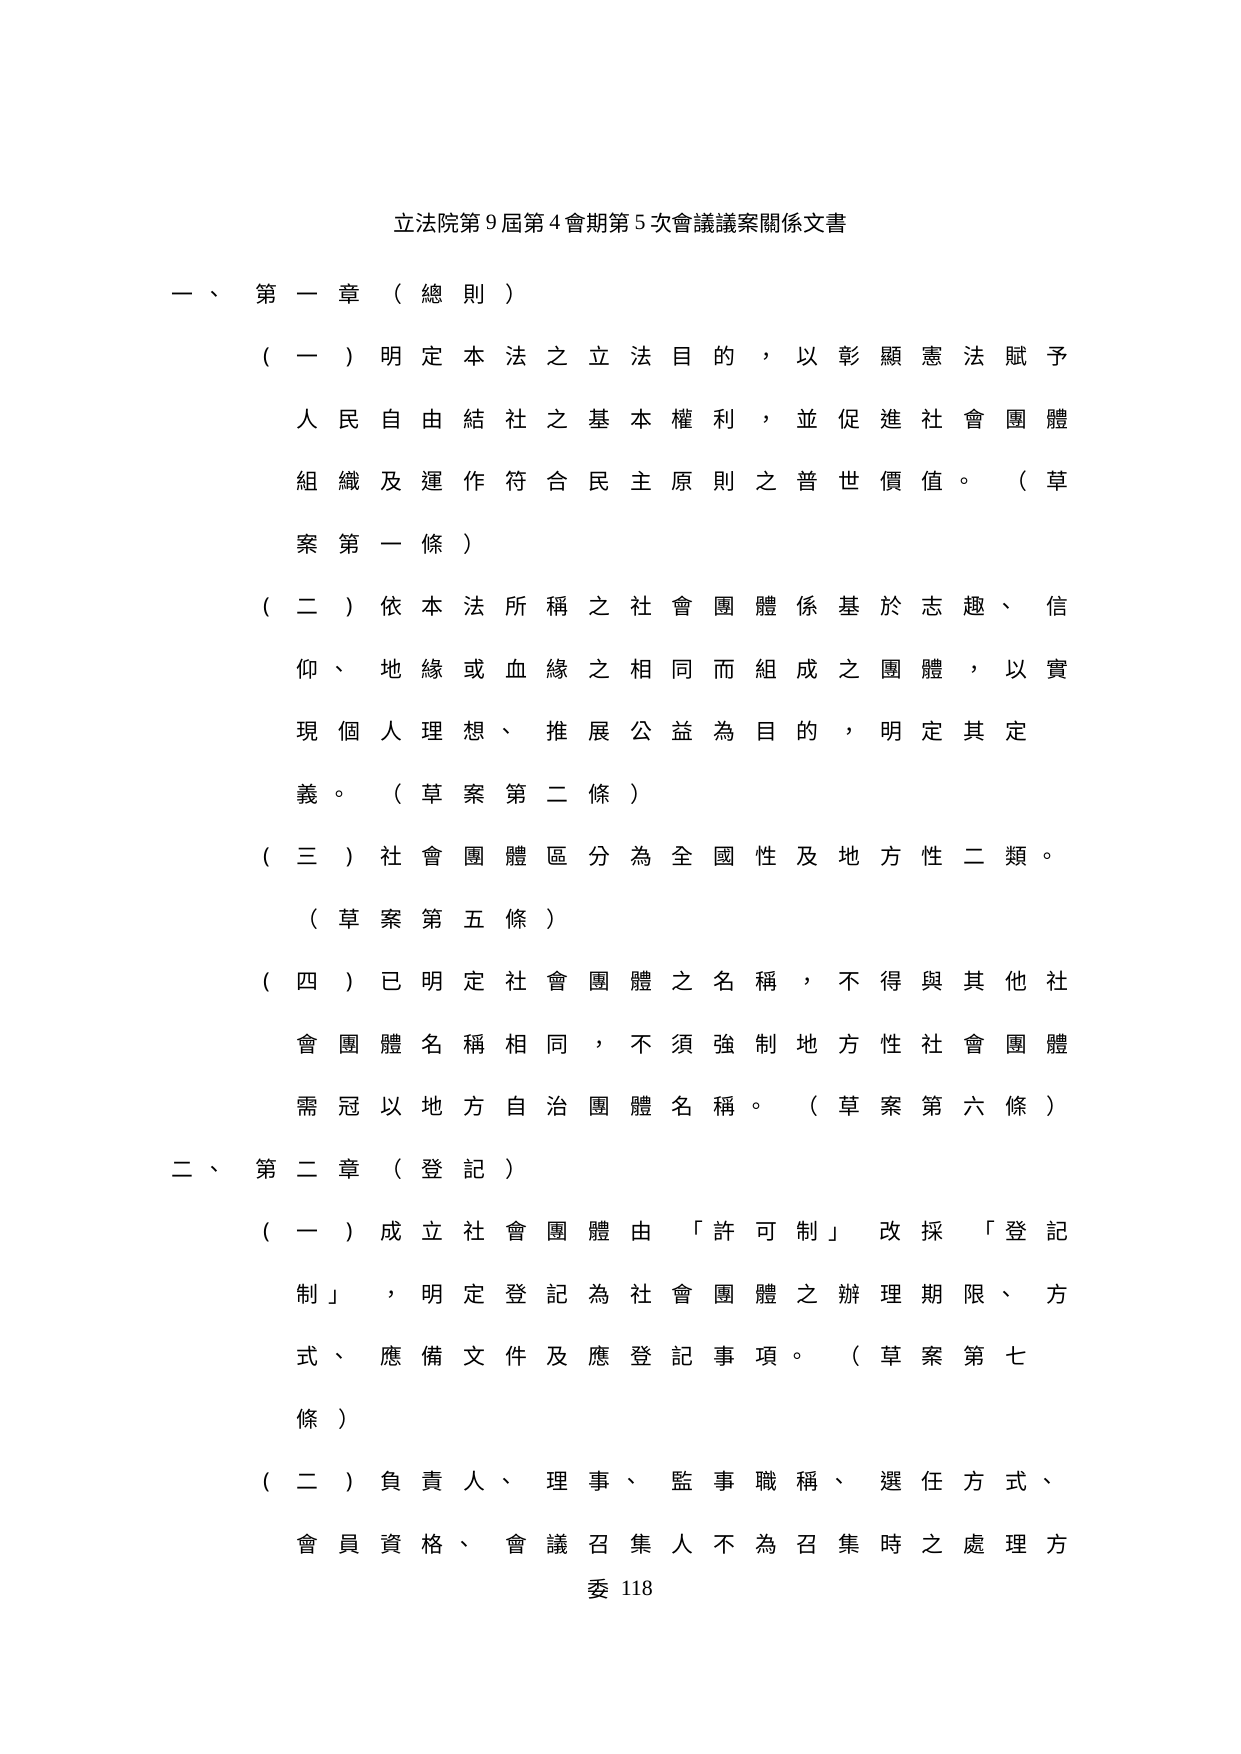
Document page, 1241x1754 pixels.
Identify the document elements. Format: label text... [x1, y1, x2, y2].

text 二、第二章（登記） [162, 1126, 1078, 1188]
text (二)負責人、理事、監事職稱、選任方式、會員資格、會議召集人不為召集時之處理方 [206, 1438, 1078, 1563]
text (一)成立社會團體由「許可制」改採「登記制」，明定登記為社會團體之辦理期限、方式、應備文件及應登記事項。（草案第七條） [206, 1188, 1078, 1438]
text (三)社會團體區分為全國性及地方性二類。（草案第五條） [206, 813, 1078, 938]
text (一)明定本法之立法目的，以彰顯憲法賦予人民自由結社之基本權利，並促進社會團體組織及運作符合民主原則之普世價值。（草案第一條） [206, 313, 1078, 563]
text 一、第一章（總則） [162, 251, 1078, 313]
text (二)依本法所稱之社會團體係基於志趣、信仰、地緣或血緣之相同而組成之團體，以實現個人理想、推展公益為目的，明定其定義。（草案第二條） [206, 563, 1078, 813]
text (四)已明定社會團體之名稱，不得與其他社會團體名稱相同，不須強制地方性社會團體需冠以地方自治團體名稱。（草案第六條） [206, 938, 1078, 1126]
